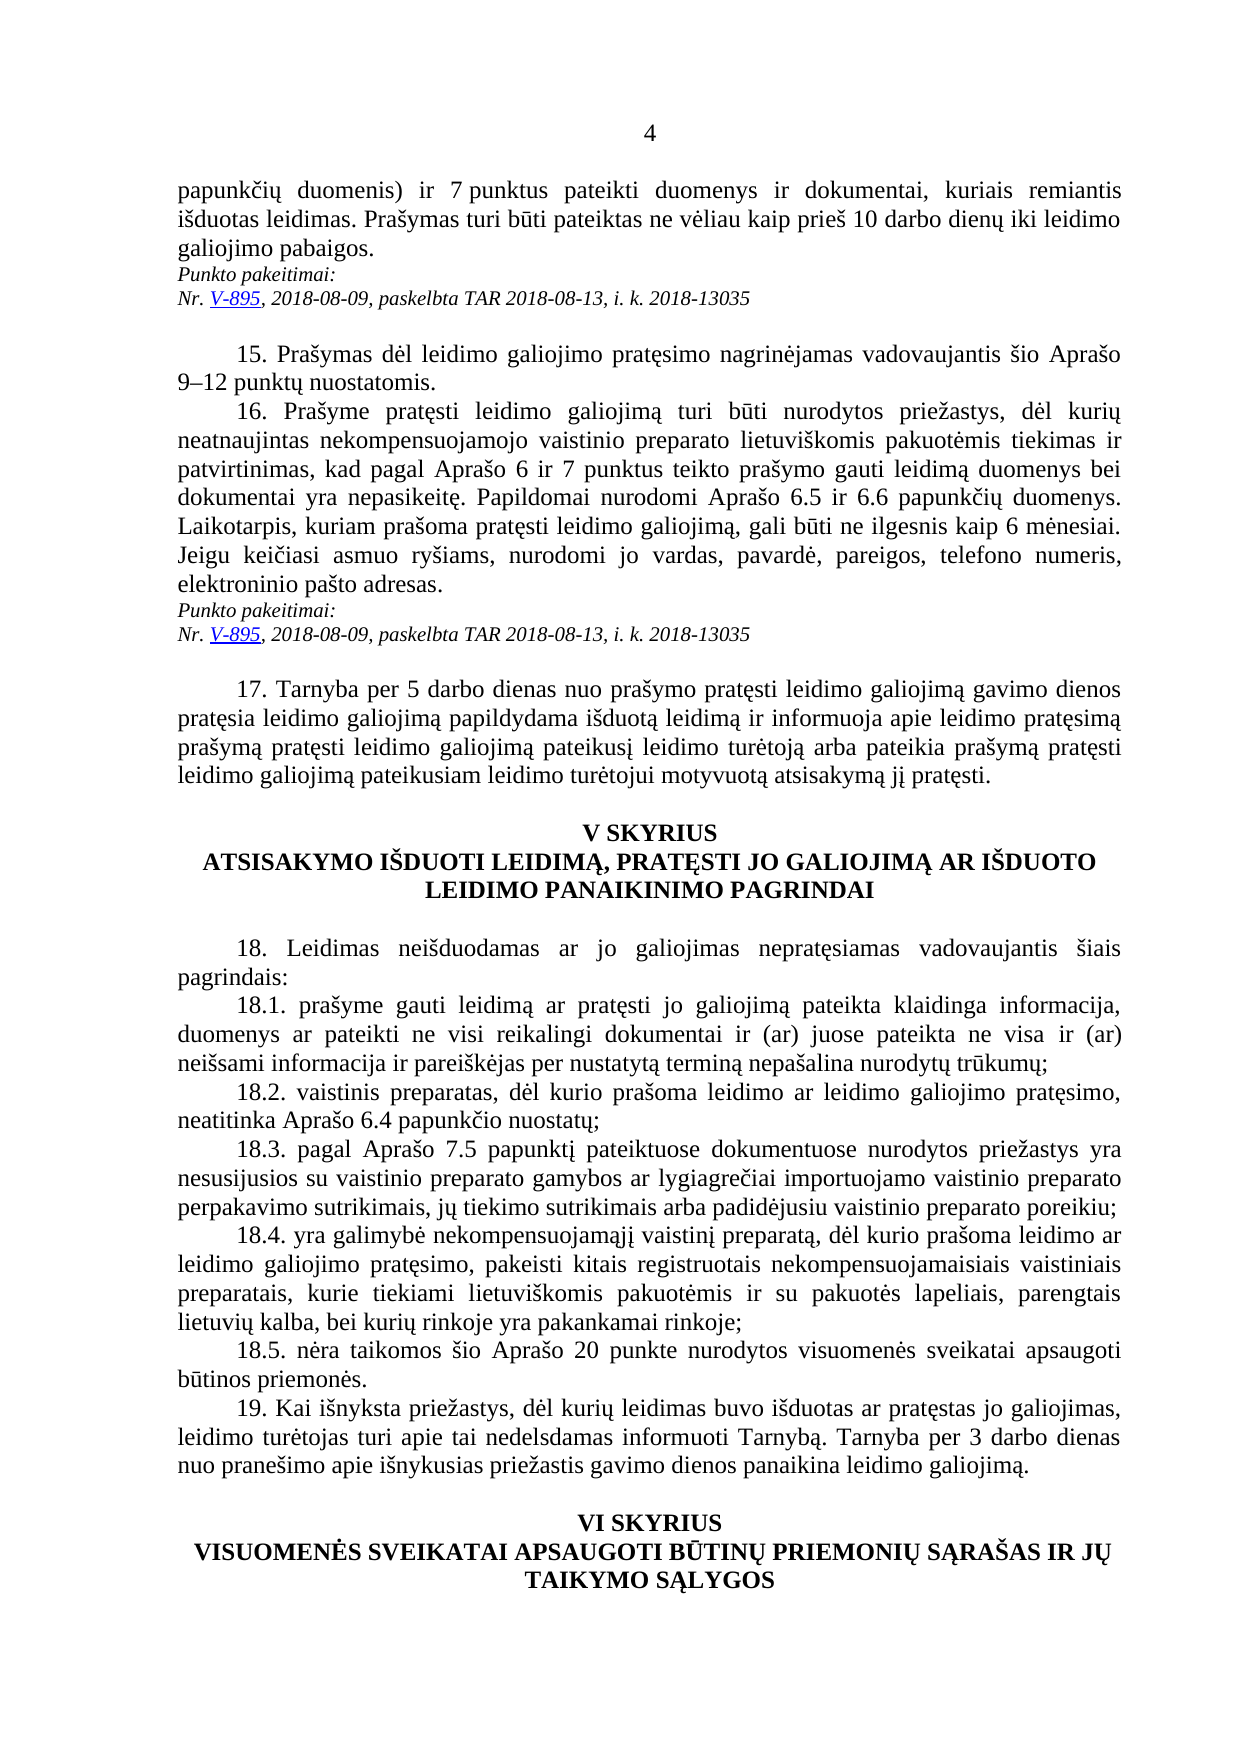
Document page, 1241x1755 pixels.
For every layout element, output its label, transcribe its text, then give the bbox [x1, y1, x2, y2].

text 18.5. nėra taikomos šio Aprašo 20 punkte nurodytos visuomenės sveikatai apsaugoti būtinos priemonės. [177, 1336, 1122, 1393]
text 18.2. vaistinis preparatas, dėl kurio prašoma leidimo ar leidimo galiojimo pratęsimo, neatitinka Aprašo 6.4 papunkčio nuostatų; [177, 1077, 1122, 1134]
text Nr. V-895, 2018-08-09, paskelbta TAR 2018-08-13, i. k. 2018-13035 [177, 286, 1122, 310]
text Punkto pakeitimai: [177, 262, 1122, 286]
text 15. Prašymas dėl leidimo galiojimo pratęsimo nagrinėjamas vadovaujantis šio Aprašo 9–12 punktų nuostatomis. [177, 339, 1122, 396]
text 18.1. prašyme gauti leidimą ar pratęsti jo galiojimą pateikta klaidinga informacija, duomenys ar pateikti ne visi reikalingi dokumentai ir (ar) juose pateikta ne visa ir (ar) neišsami informacija ir pareiškėjas per nustatytą terminą nepašalina nurodytų trūkumų; [177, 991, 1122, 1077]
text Punkto pakeitimai: [177, 597, 1122, 622]
text 19. Kai išnyksta priežastys, dėl kurių leidimas buvo išduotas ar pratęstas jo galiojimas, leidimo turėtojas turi apie tai nedelsdamas informuoti Tarnybą. Tarnyba per 3 darbo dienas nuo pranešimo apie išnykusias priežastis gavimo dienos panaikina leidimo galiojimą. [177, 1393, 1122, 1479]
text VI SKYRIUS [177, 1508, 1122, 1537]
text V SKYRIUS [177, 818, 1122, 847]
text Nr. V-895, 2018-08-09, paskelbta TAR 2018-08-13, i. k. 2018-13035 [177, 622, 1122, 646]
text 17. Tarnyba per 5 darbo dienas nuo prašymo pratęsti leidimo galiojimą gavimo dienos pratęsia leidimo galiojimą papildydama išduotą leidimą ir informuoja apie leidimo pratęsimą prašymą pratęsti leidimo galiojimą pateikusį leidimo turėtoją arba pateikia prašymą pratęsti leidimo galiojimą pateikusiam leidimo turėtojui motyvuotą atsisakymą jį pratęsti. [177, 674, 1122, 789]
text VISUOMENĖS SVEIKATAI APSAUGOTI BŪTINŲ PRIEMONIŲ SĄRAŠAS IR JŲ TAIKYMO SĄLYGOS [177, 1537, 1122, 1594]
text 16. Prašyme pratęsti leidimo galiojimą turi būti nurodytos priežastys, dėl kurių neatnaujintas nekompensuojamojo vaistinio preparato lietuviškomis pakuotėmis tiekimas ir patvirtinimas, kad pagal Aprašo 6 ir 7 punktus teikto prašymo gauti leidimą duomenys bei dokumentai yra nepasikeitę. Papildomai nurodomi Aprašo 6.5 ir 6.6 papunkčių duomenys. Laikotarpis, kuriam prašoma pratęsti leidimo galiojimą, gali būti ne ilgesnis kaip 6 mėnesiai. Jeigu keičiasi asmuo ryšiams, nurodomi jo vardas, pavardė, pareigos, telefono numeris, elektroninio pašto adresas. [177, 396, 1122, 597]
text 18.4. yra galimybė nekompensuojamąjį vaistinį preparatą, dėl kurio prašoma leidimo ar leidimo galiojimo pratęsimo, pakeisti kitais registruotais nekompensuojamaisiais vaistiniais preparatais, kurie tiekiami lietuviškomis pakuotėmis ir su pakuotės lapeliais, parengtais lietuvių kalba, bei kurių rinkoje yra pakankamai rinkoje; [177, 1221, 1122, 1336]
text papunkčių duomenis) ir 7 punktus pateikti duomenys ir dokumentai, kuriais remiantis išduotas leidimas. Prašymas turi būti pateiktas ne vėliau kaip prieš 10 darbo dienų iki leidimo galiojimo pabaigos. [177, 176, 1122, 262]
text ATSISAKYMO IŠDUOTI LEIDIMĄ, PRATĘSTI JO GALIOJIMĄ AR IŠDUOTO LEIDIMO PANAIKINIMO PAGRINDAI [177, 847, 1122, 904]
text 18.3. pagal Aprašo 7.5 papunktį pateiktuose dokumentuose nurodytos priežastys yra nesusijusios su vaistinio preparato gamybos ar lygiagrečiai importuojamo vaistinio preparato perpakavimo sutrikimais, jų tiekimo sutrikimais arba padidėjusiu vaistinio preparato poreikiu; [177, 1134, 1122, 1221]
text 18. Leidimas neišduodamas ar jo galiojimas nepratęsiamas vadovaujantis šiais pagrindais: [177, 933, 1122, 991]
